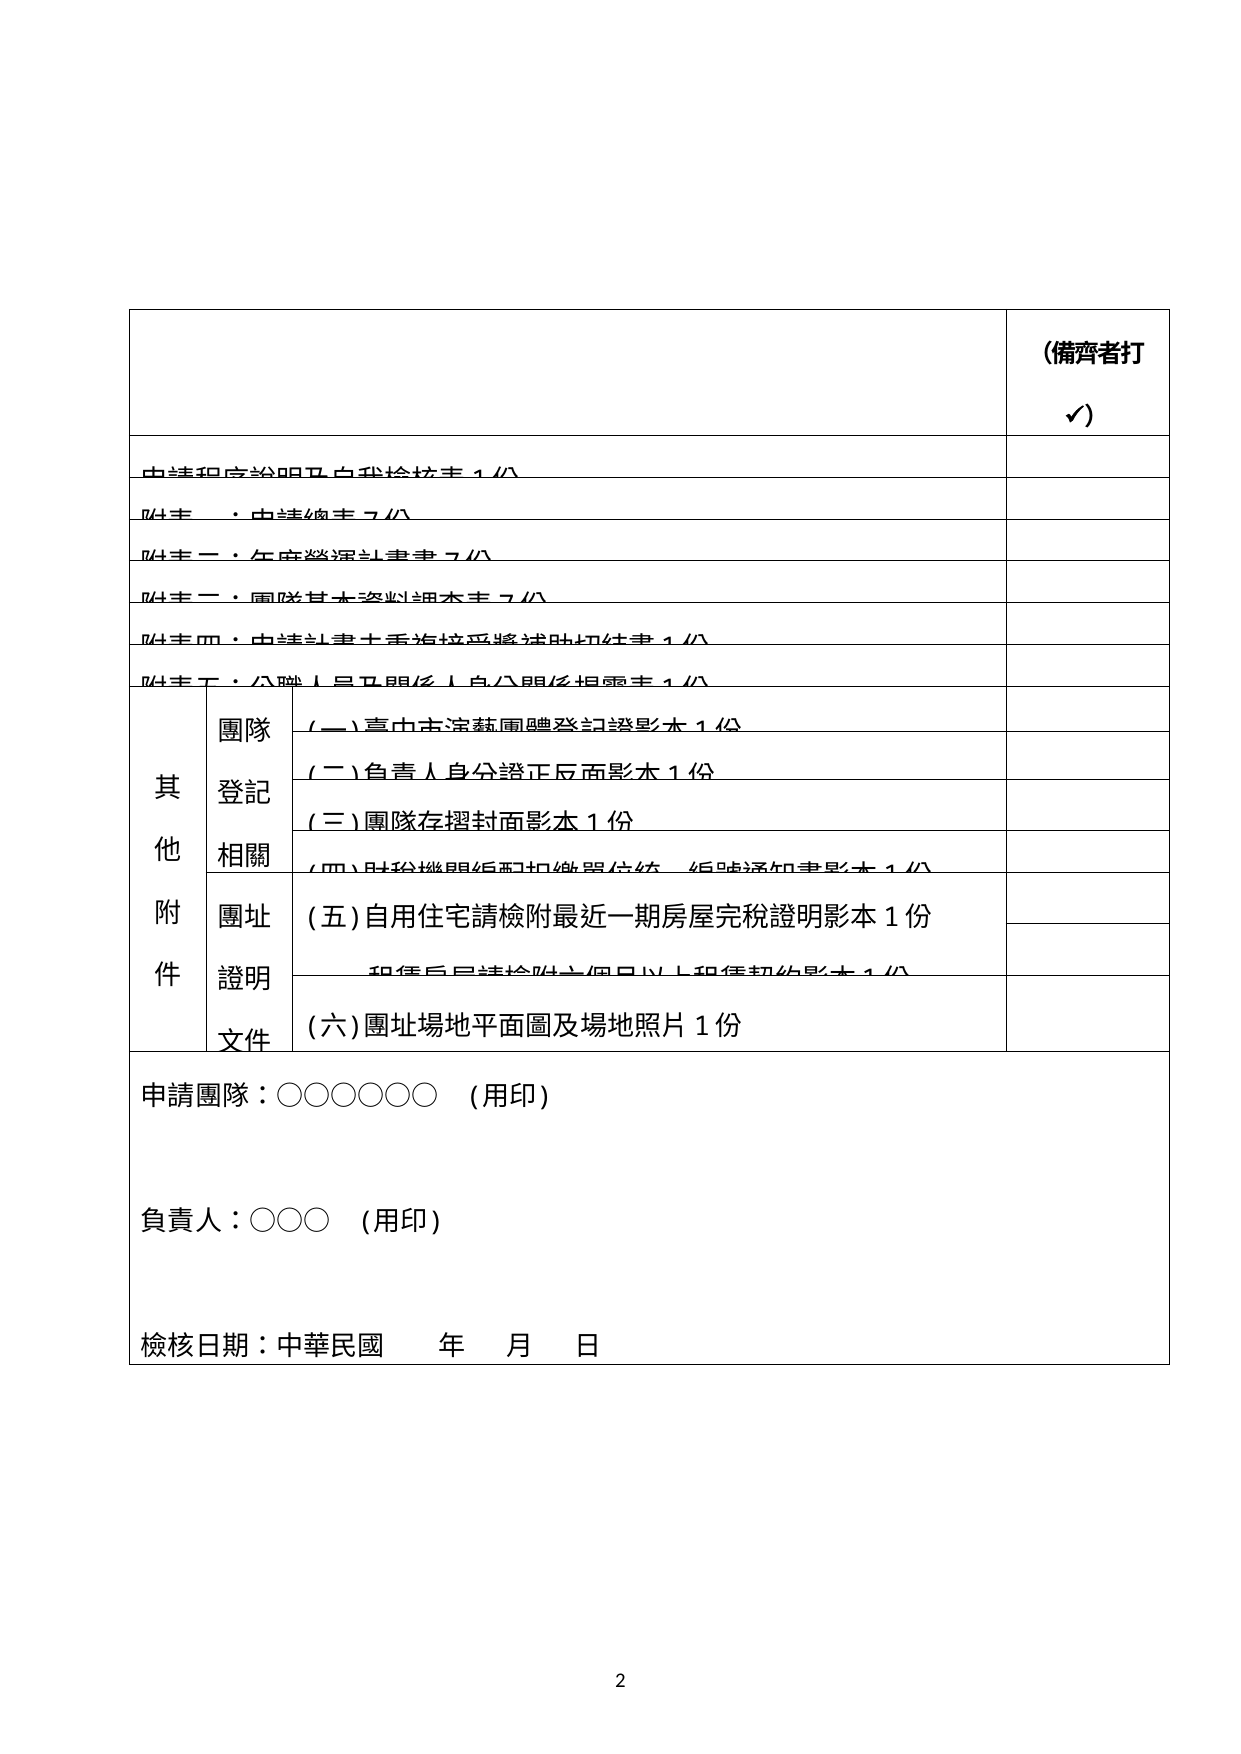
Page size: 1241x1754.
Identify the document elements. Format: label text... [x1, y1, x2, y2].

table_cell 申請團隊：○○○○○○ (用印) 負責人：○○○ (用印) 檢核日期：中華民國 年 月 日 [130, 1052, 1169, 1364]
table_cell [1007, 924, 1169, 975]
table_cell 團隊 登記相關 文件 [207, 687, 292, 872]
table_cell [1007, 687, 1169, 731]
table_header [130, 310, 1006, 435]
table_cell [1007, 976, 1169, 1051]
table_cell [1007, 732, 1169, 779]
table_cell [1007, 780, 1169, 830]
table_cell [1007, 478, 1169, 518]
table_cell [1007, 645, 1169, 686]
table_cell (六)團址場地平面圖及場地照片1份 [293, 976, 1006, 1051]
table_cell 其 他 附 件 [130, 687, 206, 1051]
table_cell (五)自用住宅請檢附最近一期房屋完稅證明影本1份 租賃房屋請檢附六個月以上租賃契約影本1份 [293, 873, 1006, 975]
table_cell 附表四：申請計畫未重複接受獎補助切結書1份 [130, 603, 1006, 644]
table_cell 附表三：團隊基本資料調查表7份 [130, 561, 1006, 602]
table_cell 附表五：公職人員及關係人身分關係揭露表1份 [130, 645, 1006, 686]
table_cell [1007, 873, 1169, 922]
table_cell (二)負責人身分證正反面影本1份 [293, 732, 1006, 779]
table_header （備齊者打） [1007, 310, 1169, 435]
table_cell [1007, 831, 1169, 872]
table_cell 申請程序說明及自我檢核表1份 [130, 436, 1006, 477]
table_cell (一)臺中市演藝團體登記證影本1份 [293, 687, 1006, 731]
table_cell (三)團隊存摺封面影本1份 [293, 780, 1006, 830]
table_cell [1007, 603, 1169, 644]
table_cell (四)財稅機關編配扣繳單位統一編號通知書影本1份 [293, 831, 1006, 872]
table_cell [1007, 520, 1169, 560]
table_cell 附表二：年度營運計畫書7份 [130, 520, 1006, 560]
table_cell 團址 證明 文件 [207, 873, 292, 1051]
table_cell [1007, 436, 1169, 477]
table_cell [1007, 561, 1169, 602]
table_cell 附表一：申請總表7份 [130, 478, 1006, 518]
